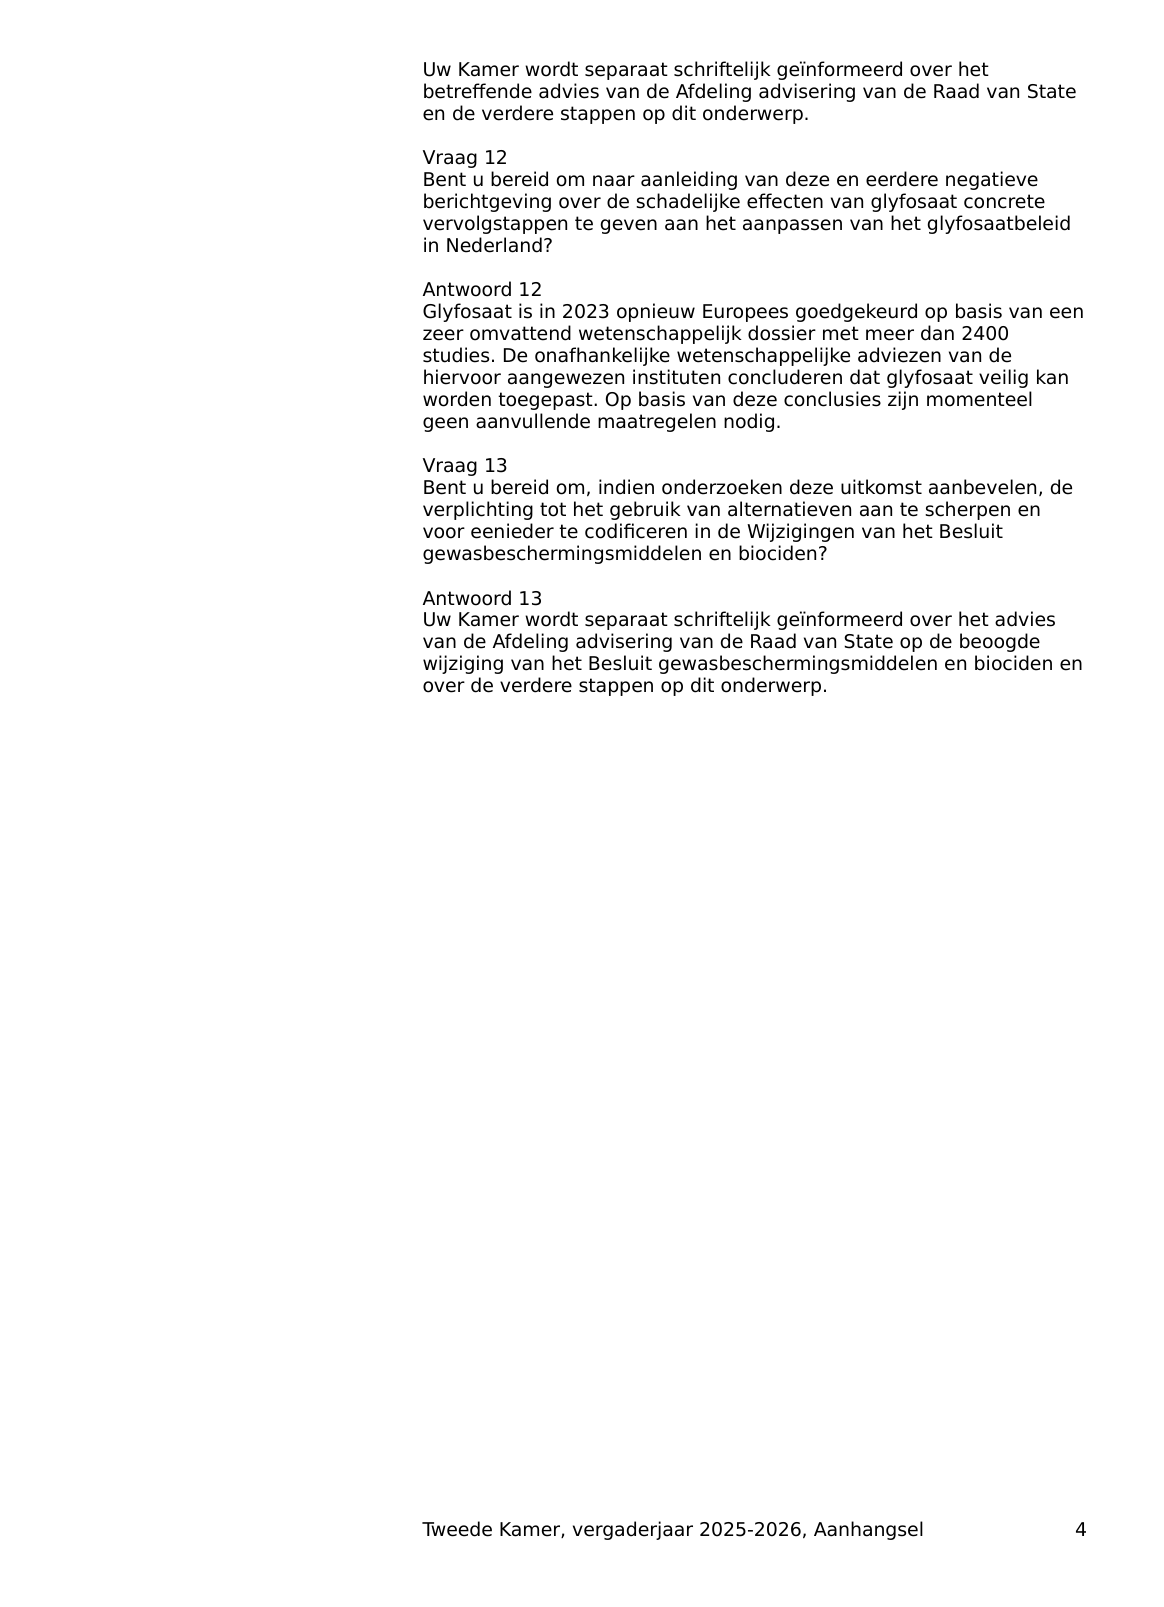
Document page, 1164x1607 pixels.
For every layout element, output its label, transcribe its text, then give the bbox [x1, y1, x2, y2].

text Bent u bereid om naar aanleiding van deze en eerdere negatieve berichtgeving over de schadelijke effecten van glyfosaat concrete vervolgstappen te geven aan het aanpassen van het glyfosaatbeleid in Nederland? [422, 169, 1087, 257]
text Bent u bereid om, indien onderzoeken deze uitkomst aanbevelen, de verplichting tot het gebruik van alternatieven aan te scherpen en voor eenieder te codificeren in de Wijzigingen van het Besluit gewasbeschermingsmiddelen en biociden? [422, 477, 1087, 565]
text Uw Kamer wordt separaat schriftelijk geïnformeerd over het betreffende advies van de Afdeling advisering van de Raad van State en de verdere stappen op dit onderwerp. [422, 59, 1087, 125]
text Glyfosaat is in 2023 opnieuw Europees goedgekeurd op basis van een zeer omvattend wetenschappelijk dossier met meer dan 2400 studies. De onafhankelijke wetenschappelijke adviezen van de hiervoor aangewezen instituten concluderen dat glyfosaat veilig kan worden toegepast. Op basis van deze conclusies zijn momenteel geen aanvullende maatregelen nodig. [422, 301, 1087, 433]
text Uw Kamer wordt separaat schriftelijk geïnformeerd over het advies van de Afdeling advisering van de Raad van State op de beoogde wijziging van het Besluit gewasbeschermingsmiddelen en biociden en over de verdere stappen op dit onderwerp. [422, 609, 1087, 697]
text Antwoord 12 [422, 279, 1087, 301]
text Vraag 12 [422, 147, 1087, 169]
text Vraag 13 [422, 455, 1087, 477]
text Antwoord 13 [422, 587, 1087, 609]
